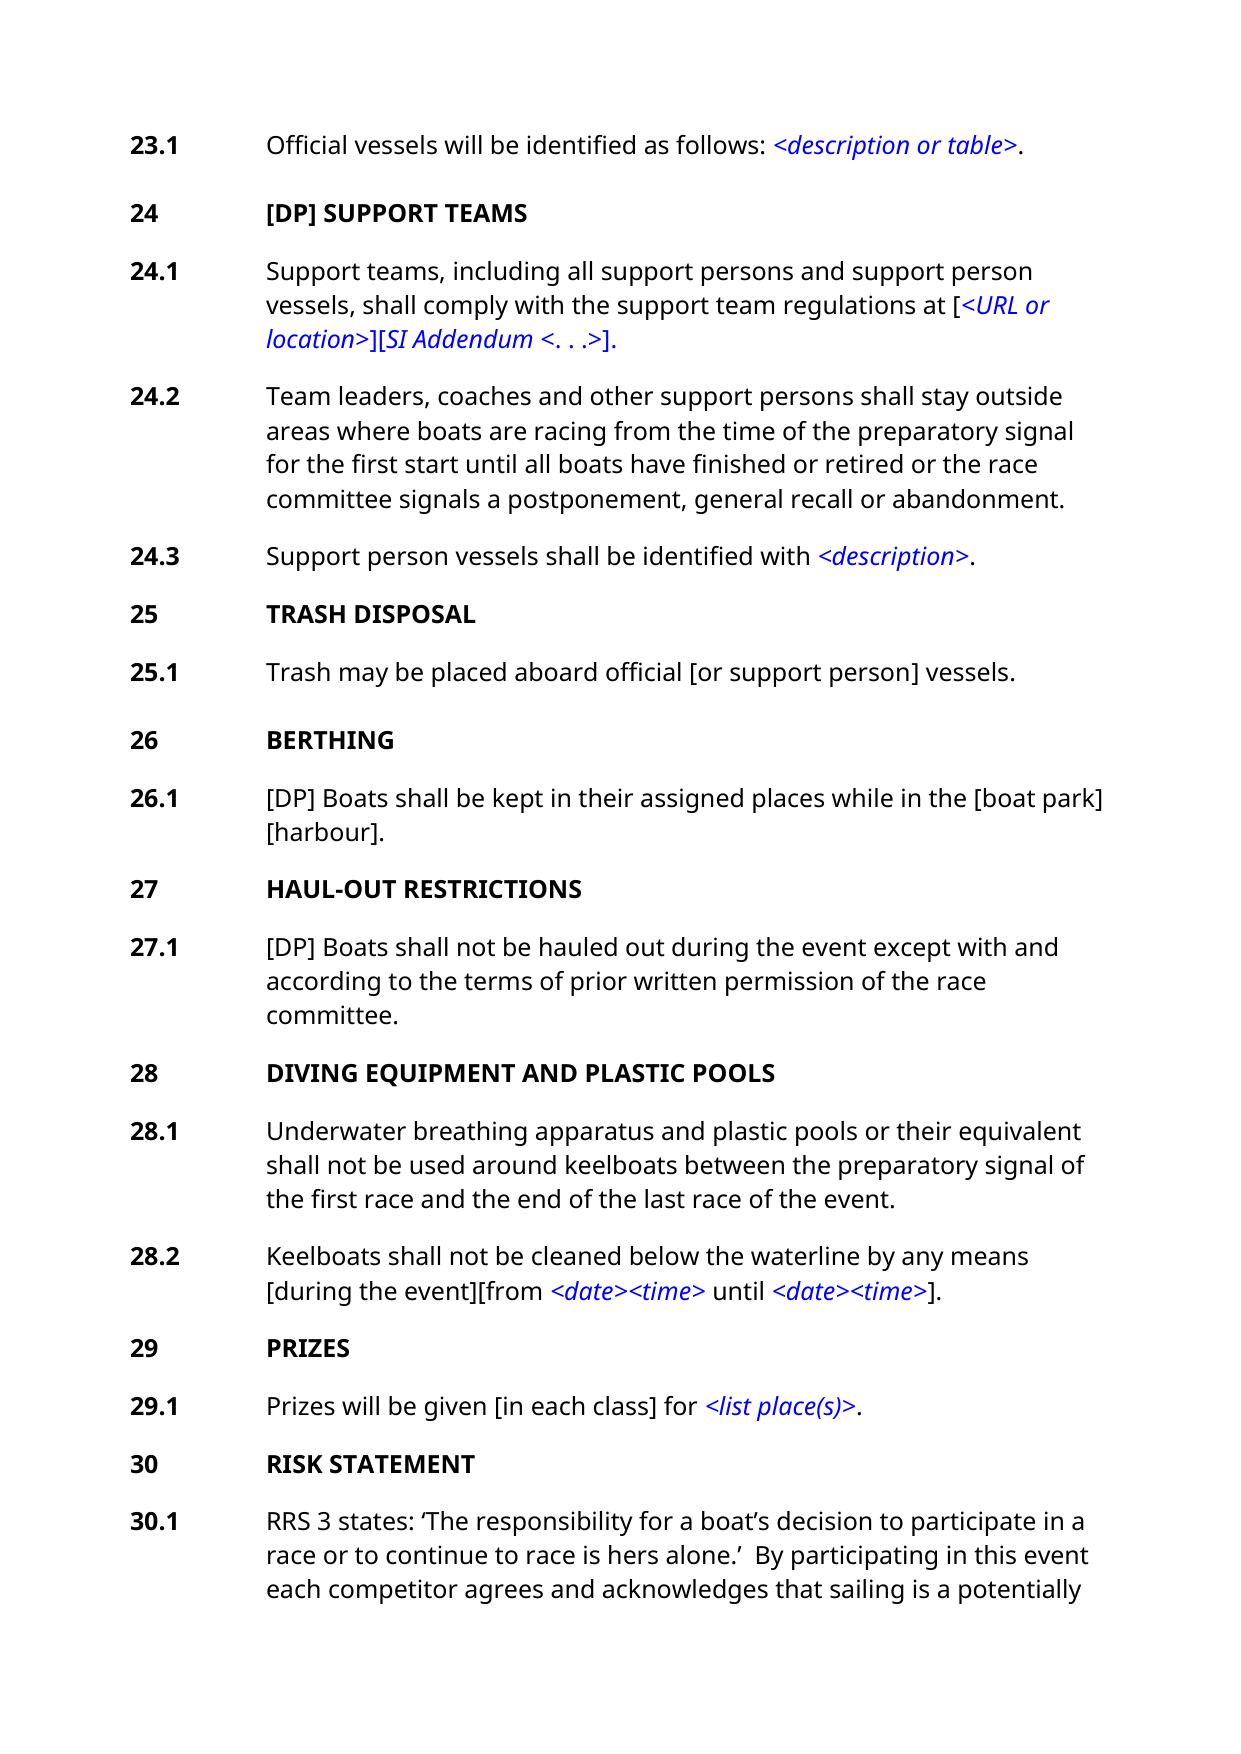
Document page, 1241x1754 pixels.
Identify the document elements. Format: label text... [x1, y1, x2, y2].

table_cell RISK STATEMENT [255, 1446, 1118, 1504]
table_cell 23.1 [119, 128, 254, 196]
table_cell PRIZES [255, 1331, 1118, 1388]
table_cell Official vessels will be identified as follows: <description or table>. [255, 128, 1118, 196]
table_cell 24.2 [119, 379, 254, 539]
table_cell 29 [119, 1331, 254, 1388]
table_cell 28.1 [119, 1113, 254, 1239]
table_cell HAUL-OUT RESTRICTIONS [255, 872, 1118, 930]
table_cell Keelboats shall not be cleaned below the waterline by any means [during the event][from <date><time> until <date><time>]. [255, 1239, 1118, 1331]
table_cell [255, 75, 1118, 127]
table_cell 24 [119, 196, 254, 253]
table_cell 26.1 [119, 780, 254, 872]
table_cell [DP] SUPPORT TEAMS [255, 196, 1118, 253]
table_cell [DP] Boats shall not be hauled out during the event except with and according to the terms of prior written permission of the race committee. [255, 930, 1118, 1056]
table_cell [119, 75, 254, 127]
table_cell 28.2 [119, 1239, 254, 1331]
table_cell TRASH DISPOSAL [255, 597, 1118, 654]
table_cell DIVING EQUIPMENT AND PLASTIC POOLS [255, 1056, 1118, 1113]
table_cell [DP] Boats shall be kept in their assigned places while in the [boat park][harbour]. [255, 780, 1118, 872]
table_cell 24.1 [119, 253, 254, 379]
table_cell Underwater breathing apparatus and plastic pools or their equivalent shall not be used around keelboats between the preparatory signal of the first race and the end of the last race of the event. [255, 1113, 1118, 1239]
table_cell 28 [119, 1056, 254, 1113]
table_cell 26 [119, 723, 254, 780]
table_cell Trash may be placed aboard official [or support person] vessels. [255, 654, 1118, 722]
table_cell 30.1 [119, 1504, 254, 1606]
table_cell Support person vessels shall be identified with <description>. [255, 539, 1118, 597]
table_cell 29.1 [119, 1389, 254, 1446]
table_cell 24.3 [119, 539, 254, 597]
table_cell 25.1 [119, 654, 254, 722]
table_cell 27.1 [119, 930, 254, 1056]
table_cell 30 [119, 1446, 254, 1504]
table_cell BERTHING [255, 723, 1118, 780]
table_cell Prizes will be given [in each class] for <list place(s)>. [255, 1389, 1118, 1446]
table_cell 27 [119, 872, 254, 930]
table_cell Support teams, including all support persons and support person vessels, shall comply with the support team regulations at [<URL or location>][SI Addendum <. . .>]. [255, 253, 1118, 379]
table_cell Team leaders, coaches and other support persons shall stay outside areas where boats are racing from the time of the preparatory signal for the first start until all boats have finished or retired or the race committee signals a postponement, general recall or abandonment. [255, 379, 1118, 539]
table_cell RRS 3 states: ‘The responsibility for a boat’s decision to participate in a race or to continue to race is hers alone.’ By participating in this event each competitor agrees and acknowledges that sailing is a potentially [255, 1504, 1118, 1606]
table_cell 25 [119, 597, 254, 654]
